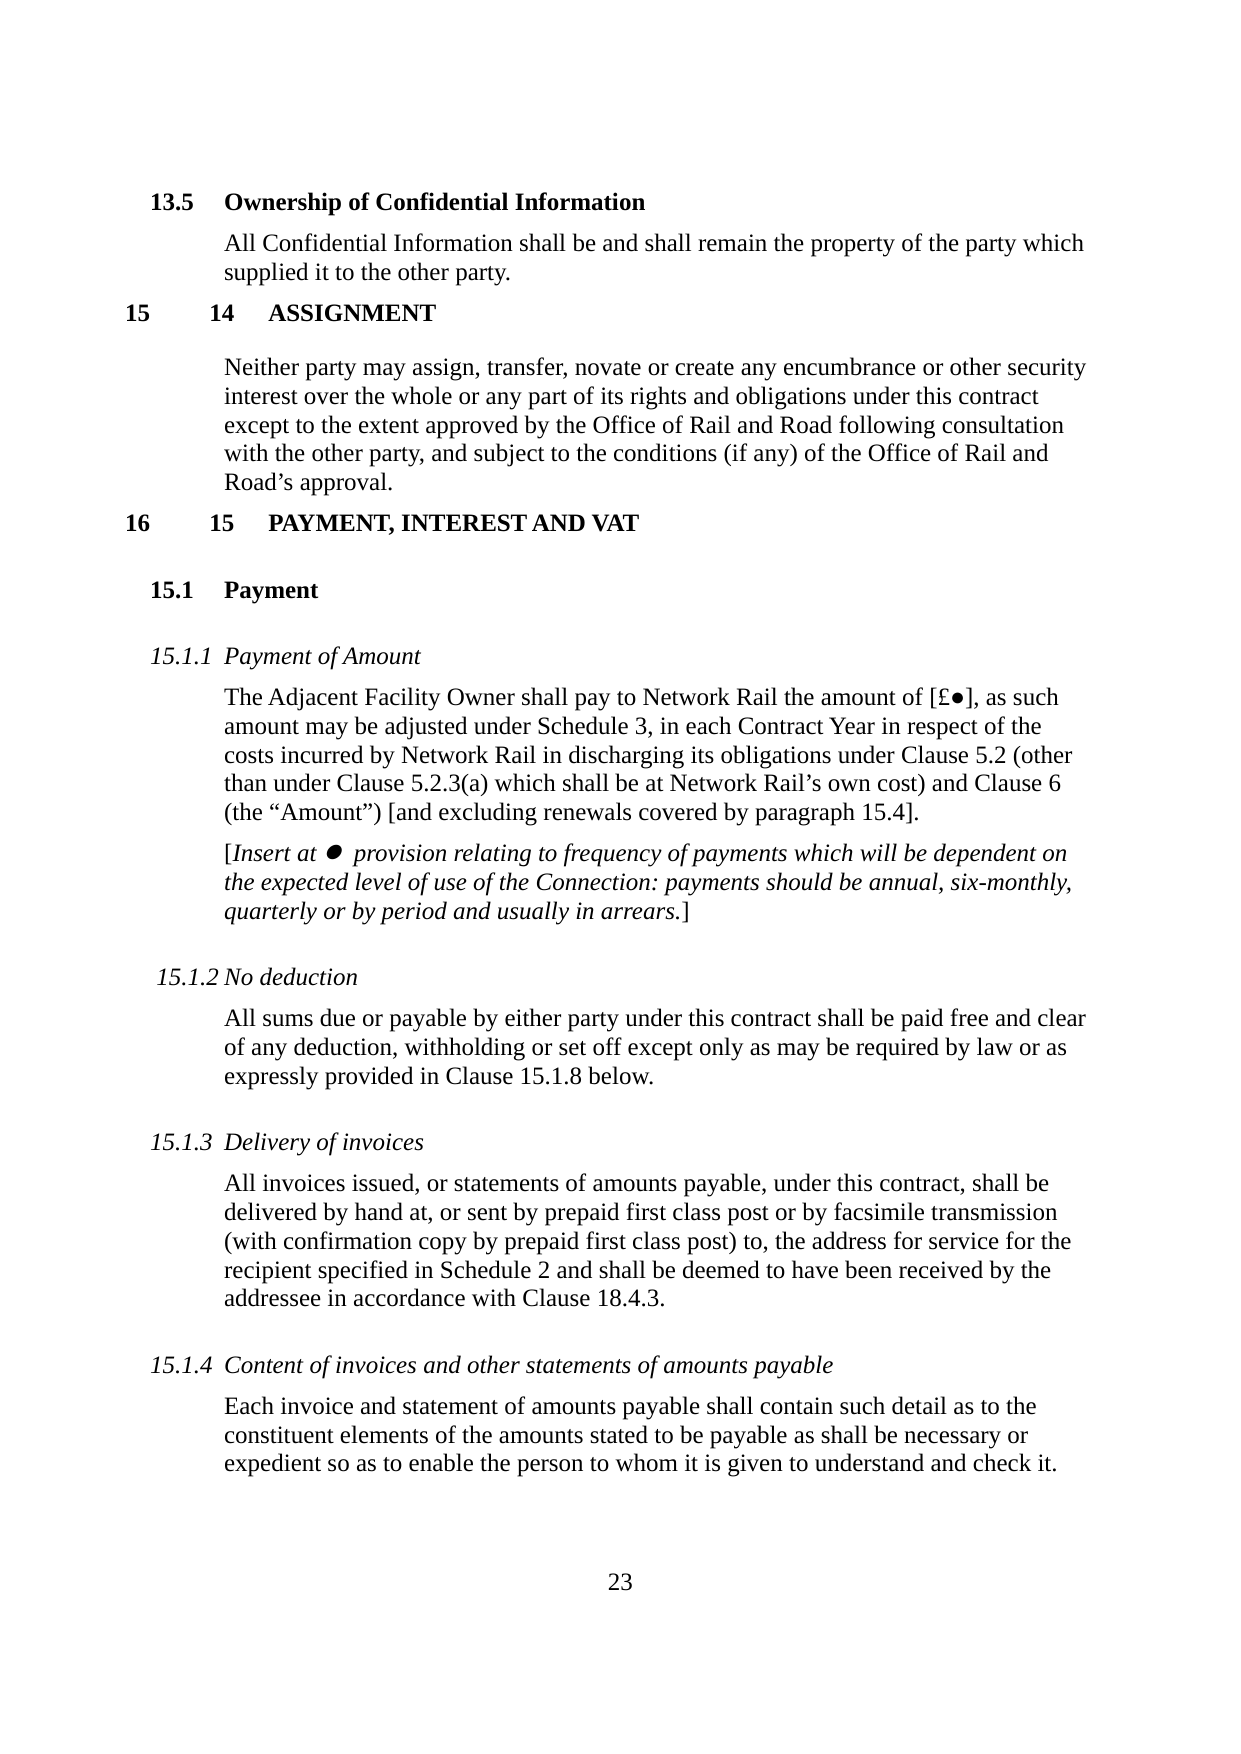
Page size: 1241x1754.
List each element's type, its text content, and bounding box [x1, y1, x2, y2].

text Neither party may assign, transfer, novate or create any encumbrance or other security interest over the whole or any part of its rights and obligations under this contract except to the extent approved by the Office of Rail and Road following consultation with the other party, and subject to the conditions (if any) of the Office of Rail and Road’s approval. [224, 352, 1090, 496]
subtitle 13.5 Ownership of Confidential Information [150, 187, 1090, 216]
text [Insert at  provision relating to frequency of payments which will be dependent on the expected level of use of the Connection: payments should be annual, six-monthly, quarterly or by period and usually in arrears.] [224, 838, 1090, 925]
subtitle 15.1.4 Content of invoices and other statements of amounts payable [150, 1350, 1090, 1378]
subtitle 15.1.3 Delivery of invoices [150, 1127, 1090, 1156]
subtitle 15 PAYMENT, INTEREST AND VAT [150, 508, 1090, 537]
text All Confidential Information shall be and shall remain the property of the party which supplied it to the other party. [224, 228, 1090, 286]
subtitle 14 ASSIGNMENT [150, 298, 1090, 327]
text All invoices issued, or statements of amounts payable, under this contract, shall be delivered by hand at, or sent by prepaid first class post or by facsimile transmission (with confirmation copy by prepaid first class post) to, the address for service for the recipient specified in Schedule 2 and shall be deemed to have been received by the addressee in accordance with Clause 18.4.3. [224, 1168, 1090, 1312]
subtitle 15.1.2 No deduction [150, 962, 1090, 991]
subtitle 15.1.1 Payment of Amount [150, 641, 1090, 670]
text Each invoice and statement of amounts payable shall contain such detail as to the constituent elements of the amounts stated to be payable as shall be necessary or expedient so as to enable the person to whom it is given to understand and check it. [224, 1391, 1090, 1477]
subtitle 15.1 Payment [150, 575, 1090, 603]
text All sums due or payable by either party under this contract shall be paid free and clear of any deduction, withholding or set off except only as may be required by law or as expressly provided in Clause 15.1.8 below. [224, 1003, 1090, 1090]
text The Adjacent Facility Owner shall pay to Network Rail the amount of [£●], as such amount may be adjusted under Schedule 3, in each Contract Year in respect of the costs incurred by Network Rail in discharging its obligations under Clause 5.2 (other than under Clause 5.2.3(a) which shall be at Network Rail’s own cost) and Clause 6 (the “Amount”) [and excluding renewals covered by paragraph 15.4]. [224, 682, 1090, 826]
